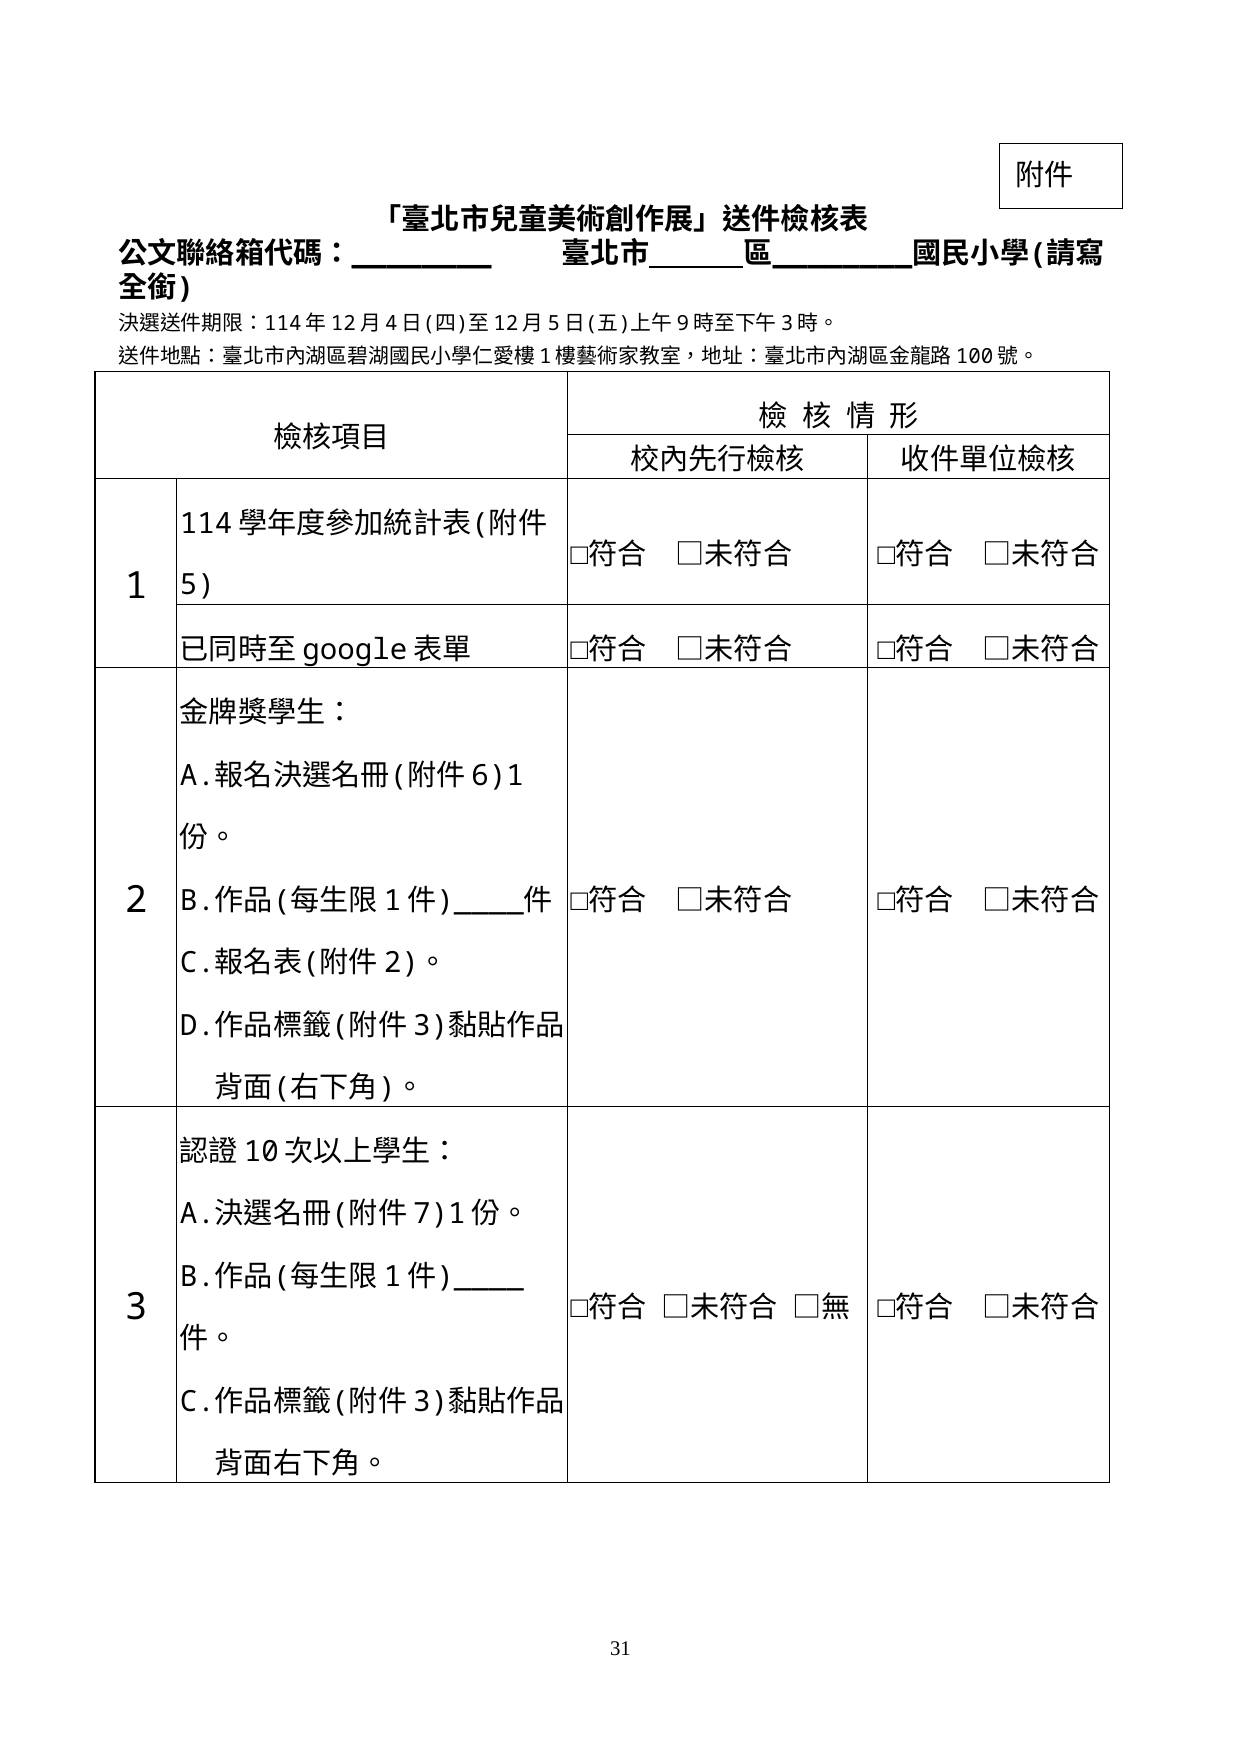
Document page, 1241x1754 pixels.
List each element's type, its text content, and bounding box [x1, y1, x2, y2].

table_cell □符合 □未符合 [568, 605, 867, 667]
text 「臺北市兒童美術創作展」送件檢核表 [118, 175, 1122, 237]
table_cell 金牌獎學生： A.報名決選名冊(附件6)1份。 B.作品(每生限1件)____件 C.報名表(附件2)。 D.作品標籤(附件3)黏貼作品 背面(右下角)。 [177, 668, 567, 1106]
table_cell □符合 □未符合 [568, 479, 867, 604]
table_cell 3 [96, 1107, 176, 1482]
table_cell 114學年度參加統計表(附件5) [177, 479, 567, 604]
text 「臺北市兒童美術創作展」送件檢核表 [1000, 144, 1122, 208]
table_cell 認證10次以上學生： A.決選名冊(附件7)1份。 B.作品(每生限1件)____件。 C.作品標籤(附件3)黏貼作品 背面右下角。 [177, 1107, 567, 1482]
table_cell □符合 □未符合 [868, 605, 1109, 667]
table_cell □符合 □未符合 □無 [568, 1107, 867, 1482]
text 送件地點：臺北市內湖區碧湖國民小學仁愛樓1樓藝術家教室，地址：臺北市內湖區金龍路100號。 [118, 337, 1122, 371]
text 附件12 [1015, 152, 1107, 201]
text 決選送件期限：114年12月4日(四)至12月5日(五)上午9時至下午3時。 [118, 304, 1122, 337]
table_cell 1 [96, 479, 176, 667]
table_cell 2 [96, 668, 176, 1106]
text 公文聯絡箱代碼：________ 臺北市 區________國民小學(請寫全銜) [118, 237, 1122, 304]
table_cell 收件單位檢核 [868, 435, 1109, 478]
table_cell □符合 □未符合 [568, 668, 867, 1106]
table_cell 已同時至google表單 [177, 605, 567, 667]
table_cell □符合 □未符合 [868, 668, 1109, 1106]
table_cell 校內先行檢核 [568, 435, 867, 478]
table_header 檢 核 情 形 [568, 372, 1109, 434]
table_header 檢核項目 [96, 372, 567, 478]
table_cell □符合 □未符合 [868, 479, 1109, 604]
table_cell □符合 □未符合 [868, 1107, 1109, 1482]
